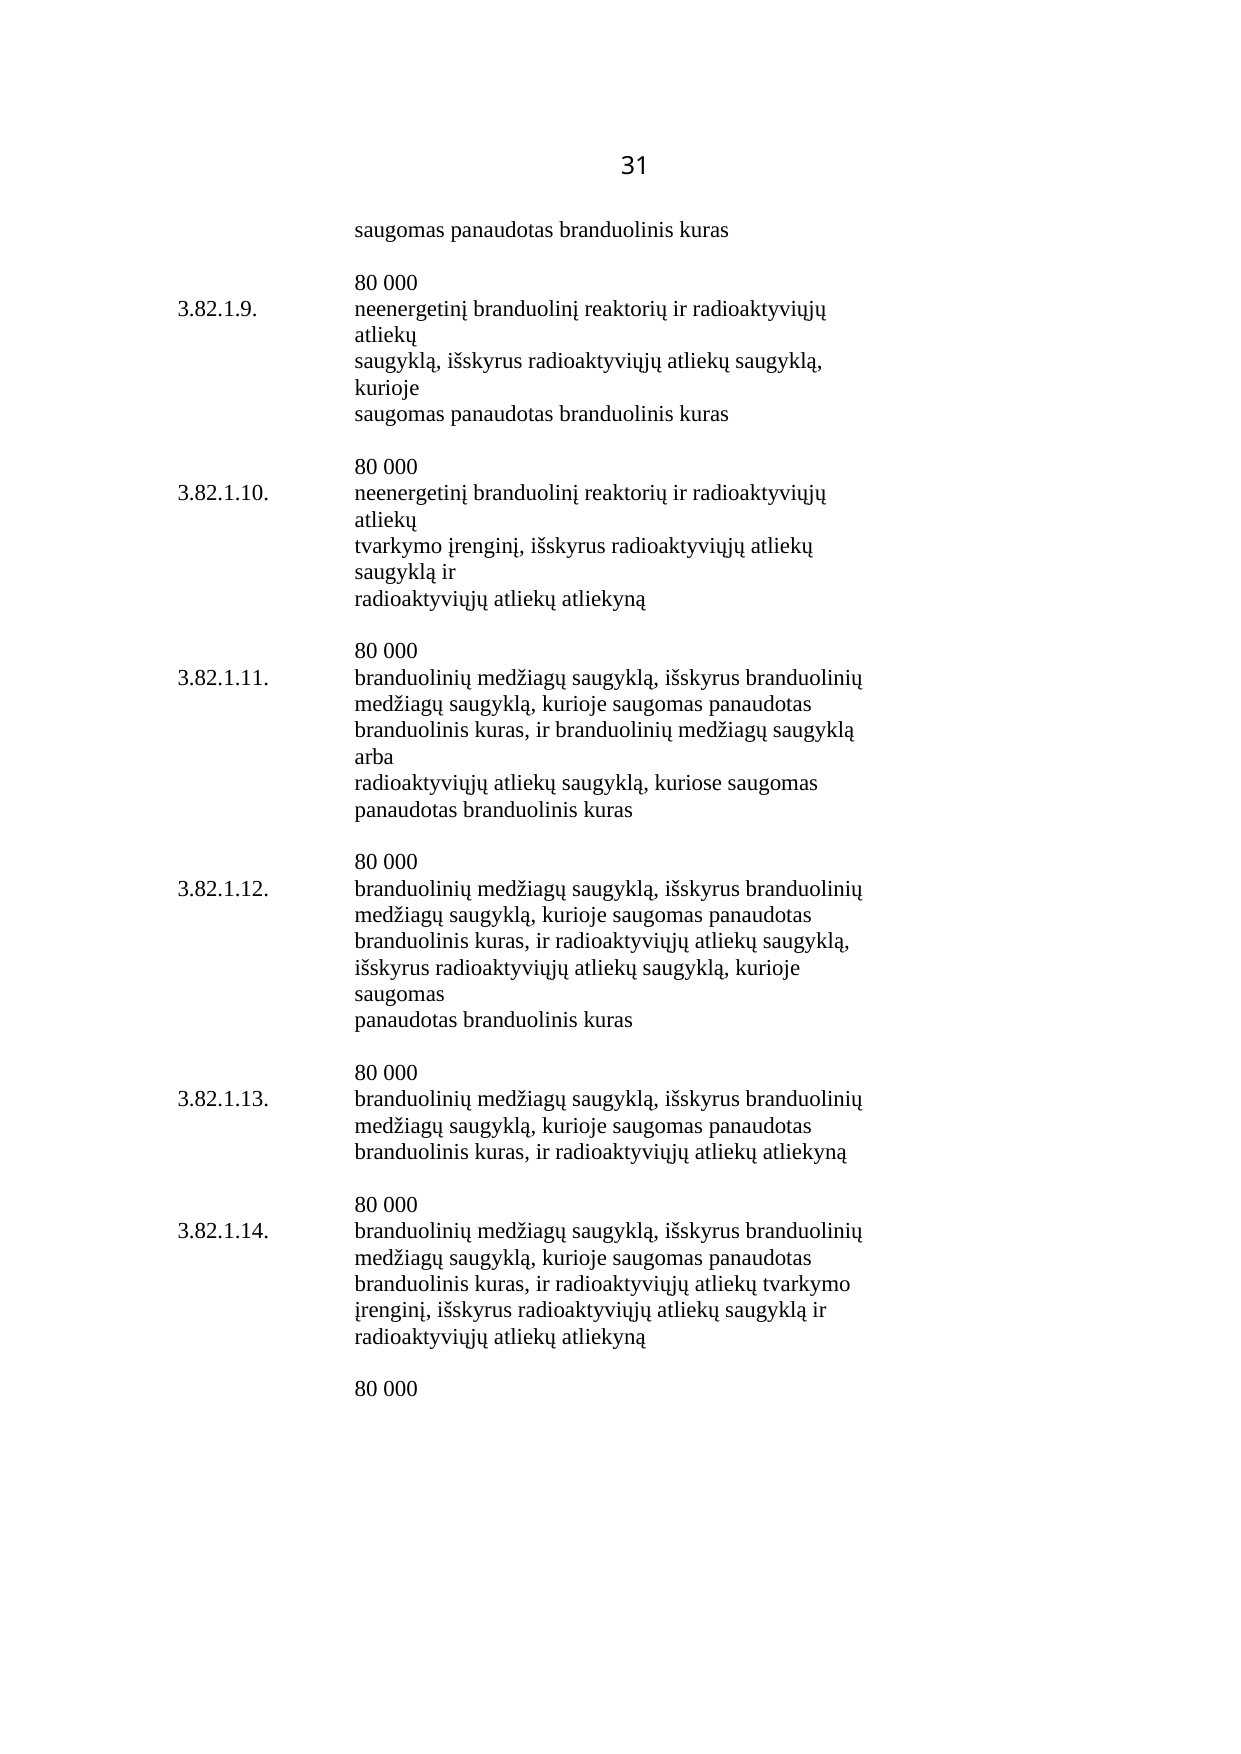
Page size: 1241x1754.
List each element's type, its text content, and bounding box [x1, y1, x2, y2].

text branduolinis kuras, ir branduolinių medžiagų saugyklą arba [354, 717, 892, 769]
text medžiagų saugyklą, kurioje saugomas panaudotas [354, 1112, 892, 1138]
text saugomas panaudotas branduolinis kuras 80 000 [354, 216, 892, 295]
text branduolinis kuras, ir radioaktyviųjų atliekų saugyklą, [354, 927, 892, 954]
text branduolinis kuras, ir radioaktyviųjų atliekų tvarkymo [354, 1270, 892, 1296]
text medžiagų saugyklą, kurioje saugomas panaudotas [354, 690, 892, 717]
text tvarkymo įrenginį, išskyrus radioaktyviųjų atliekų saugyklą ir [354, 532, 892, 585]
text 3.82.1.11. branduolinių medžiagų saugyklą, išskyrus branduolinių [177, 664, 892, 690]
text panaudotas branduolinis kuras 80 000 [354, 796, 892, 875]
text medžiagų saugyklą, kurioje saugomas panaudotas [354, 901, 892, 927]
text saugyklą, išskyrus radioaktyviųjų atliekų saugyklą, kurioje [354, 348, 892, 400]
text 3.82.1.13. branduolinių medžiagų saugyklą, išskyrus branduolinių [177, 1086, 892, 1112]
text išskyrus radioaktyviųjų atliekų saugyklą, kurioje saugomas [354, 954, 892, 1006]
text radioaktyviųjų atliekų saugyklą, kuriose saugomas [354, 769, 892, 796]
text 3.82.1.10. neenergetinį branduolinį reaktorių ir radioaktyviųjų atliekų [177, 479, 892, 532]
text saugomas panaudotas branduolinis kuras 80 000 [354, 400, 892, 479]
text 3.82.1.9. neenergetinį branduolinį reaktorių ir radioaktyviųjų atliekų [177, 295, 892, 348]
text 3.82.1.12. branduolinių medžiagų saugyklą, išskyrus branduolinių [177, 875, 892, 901]
text medžiagų saugyklą, kurioje saugomas panaudotas [354, 1244, 892, 1270]
text branduolinis kuras, ir radioaktyviųjų atliekų atliekyną 80 000 [354, 1138, 892, 1217]
text įrenginį, išskyrus radioaktyviųjų atliekų saugyklą ir [354, 1296, 892, 1323]
text 3.82.1.14. branduolinių medžiagų saugyklą, išskyrus branduolinių [177, 1217, 892, 1244]
text radioaktyviųjų atliekų atliekyną 80 000 [354, 585, 892, 664]
text panaudotas branduolinis kuras 80 000 [354, 1006, 892, 1086]
text radioaktyviųjų atliekų atliekyną 80 000 [354, 1323, 892, 1402]
